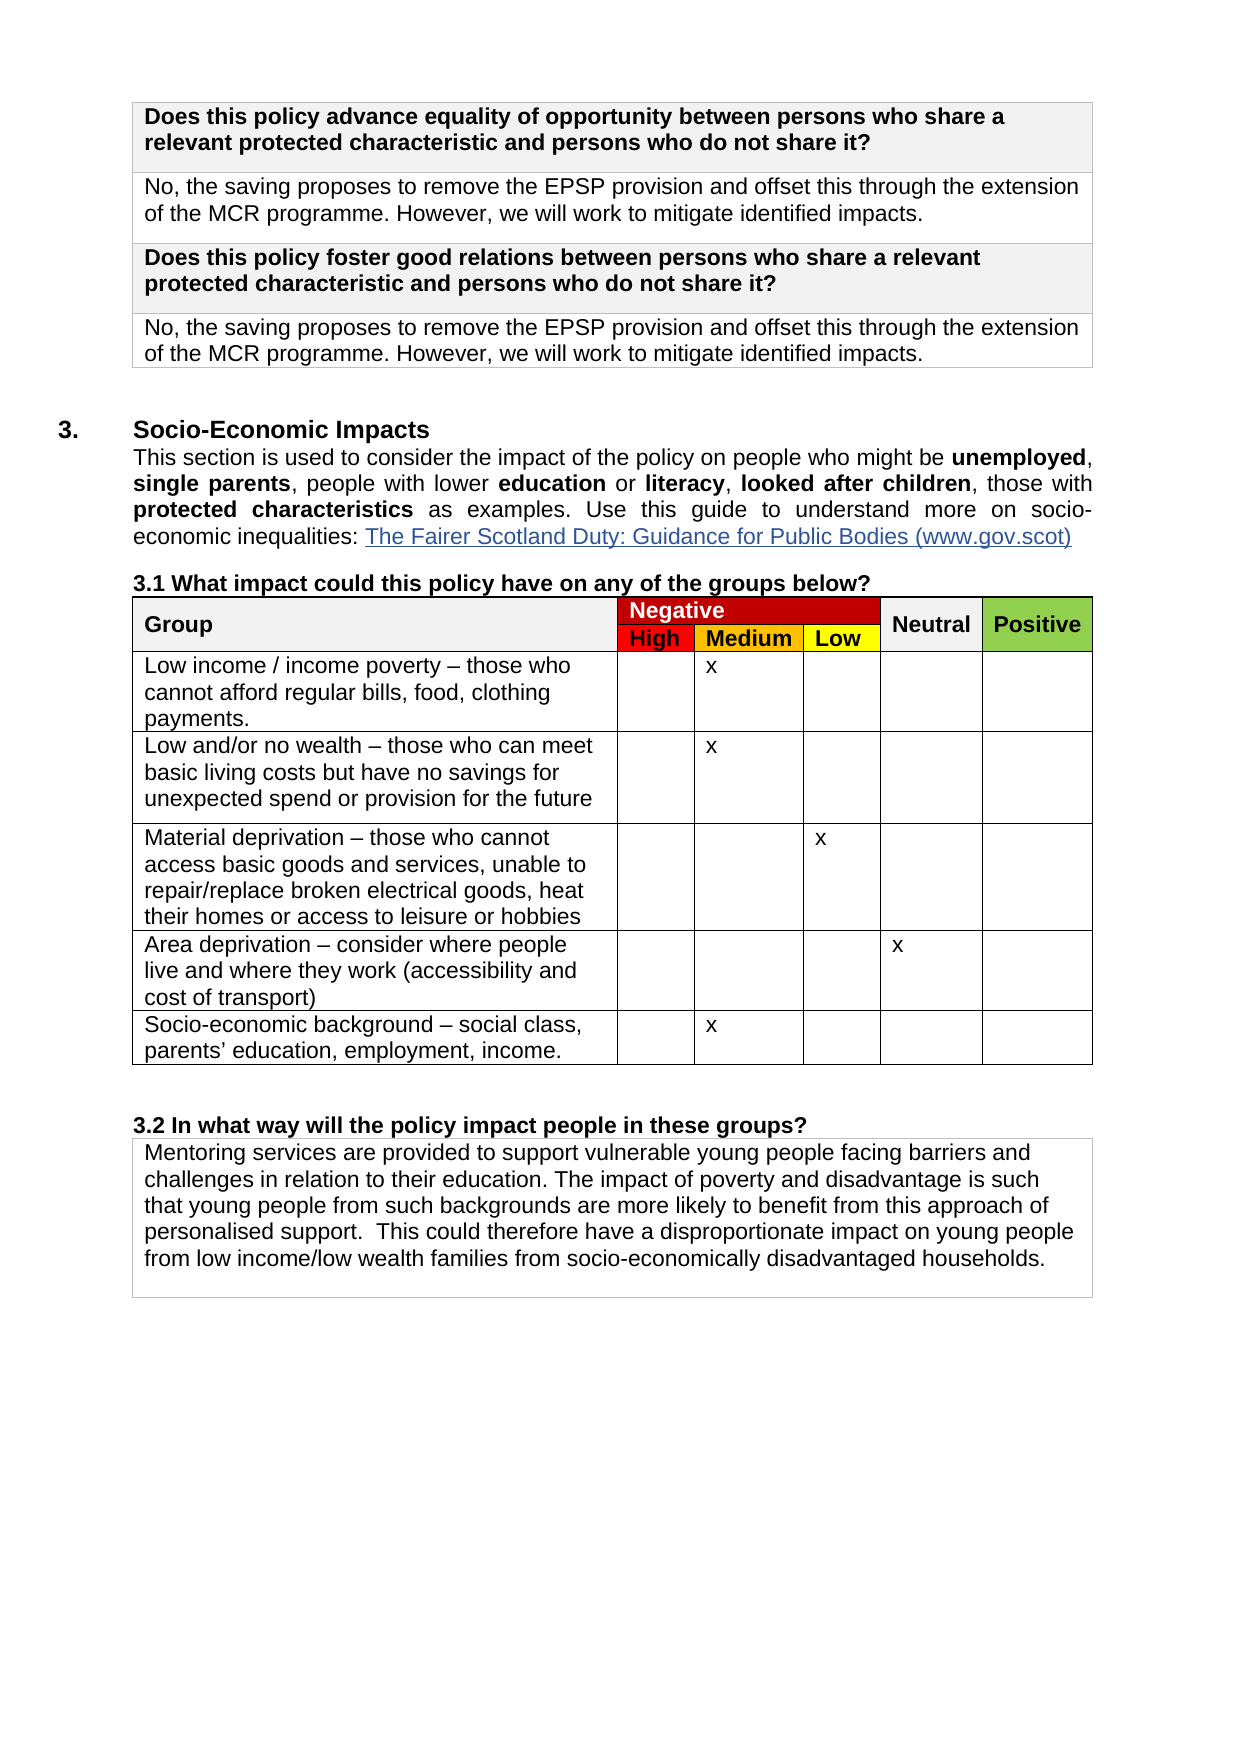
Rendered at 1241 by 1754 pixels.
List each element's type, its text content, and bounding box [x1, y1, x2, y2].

table_cell [695, 931, 803, 1010]
table_cell Material deprivation – those who cannot access basic goods and services, unable to repair/replace broken electrical goods, heat their homes or access to leisure or hobbies [133, 824, 617, 930]
table_cell [983, 652, 1092, 731]
table_cell [881, 732, 982, 823]
table_cell Low and/or no wealth – those who can meet basic living costs but have no savings for unexpected spend or provision for the future [133, 732, 617, 823]
table_cell x [881, 931, 982, 1010]
table_cell Socio-economic background – social class, parents’ education, employment, income. [133, 1011, 617, 1063]
table_cell [695, 824, 803, 930]
table_cell [881, 652, 982, 731]
table_cell Area deprivation – consider where people live and where they work (accessibility and cost of transport) [133, 931, 617, 1010]
table_cell [881, 824, 982, 930]
subtitle 3.1 What impact could this policy have on any of the groups below? [133, 570, 1093, 596]
table_cell Does this policy advance equality of opportunity between persons who share a relevant protected characteristic and persons who do not share it? [133, 103, 1092, 172]
table_cell [618, 931, 694, 1010]
table_header Neutral [881, 598, 982, 651]
table_cell [881, 1011, 982, 1063]
table_cell Does this policy foster good relations between persons who share a relevant protected characteristic and persons who do not share it? [133, 244, 1092, 313]
table_cell [983, 732, 1092, 823]
table_cell [983, 824, 1092, 930]
table_cell High [618, 625, 694, 651]
table_cell [804, 1011, 880, 1063]
table_header Negative [618, 598, 880, 624]
table_cell No, the saving proposes to remove the EPSP provision and offset this through the extension of the MCR programme. However, we will work to mitigate identified impacts. [133, 173, 1092, 243]
table_cell [618, 732, 694, 823]
subtitle 3.2 In what way will the policy impact people in these groups? [133, 1112, 1093, 1138]
table_cell [804, 652, 880, 731]
table_cell [804, 931, 880, 1010]
table_cell [983, 931, 1092, 1010]
table_header Positive [983, 598, 1092, 651]
table_cell Medium [695, 625, 803, 651]
subtitle Socio-Economic Impacts [58, 415, 1093, 444]
table_cell [618, 824, 694, 930]
table_cell x [695, 1011, 803, 1063]
table_cell Low income / income poverty – those who cannot afford regular bills, food, clothing payments. [133, 652, 617, 731]
table_cell x [804, 824, 880, 930]
table_header Group [133, 598, 617, 651]
table_cell x [695, 652, 803, 731]
table_cell [618, 652, 694, 731]
table_cell [983, 1011, 1092, 1063]
table_cell [618, 1011, 694, 1063]
table_cell No, the saving proposes to remove the EPSP provision and offset this through the extension of the MCR programme. However, we will work to mitigate identified impacts. [133, 314, 1092, 367]
table_cell Low [804, 625, 880, 651]
table_cell x [695, 732, 803, 823]
text This section is used to consider the impact of the policy on people who might be unemployed, single parents, people with lower education or literacy, looked after children, those with protected characteristics as examples. Use this guide to understand more on socio-economic inequalities: The Fairer Scotland Duty: Guidance for Public Bodies (www.gov.scot) [133, 444, 1093, 549]
table_header Mentoring services are provided to support vulnerable young people facing barriers and challenges in relation to their education. The impact of poverty and disadvantage is such that young people from such backgrounds are more likely to benefit from this approach of personalised support. This could therefore have a disproportionate impact on young people from low income/low wealth families from socio-economically disadvantaged households. [133, 1139, 1092, 1297]
table_cell [804, 732, 880, 823]
